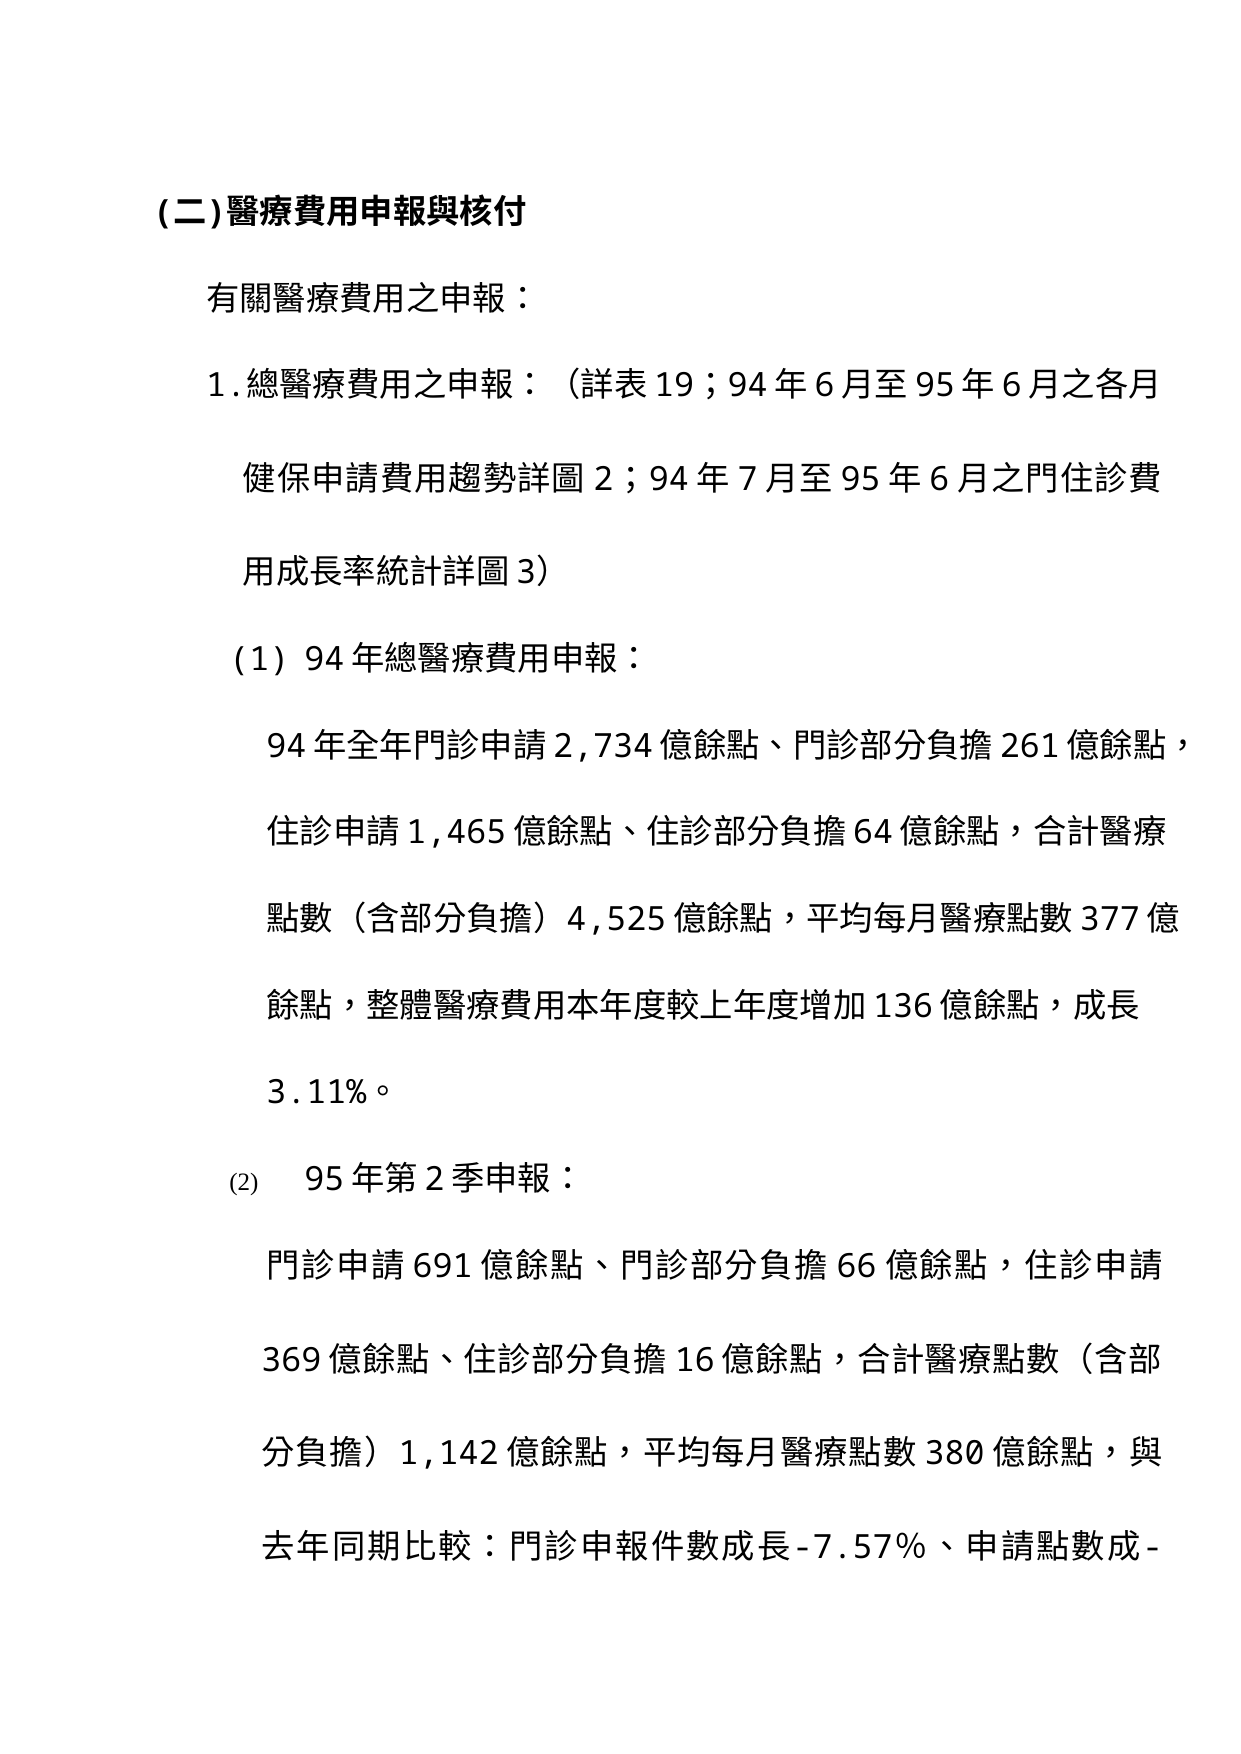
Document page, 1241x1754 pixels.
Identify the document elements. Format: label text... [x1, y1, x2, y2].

text 有關醫療費用之申報： [206, 254, 1162, 316]
list 95年第2季申報： [229, 1134, 1162, 1197]
text 門診申請691億餘點、門診部分負擔66億餘點，住診申請369億餘點、住診部分負擔16億餘點，合計醫療點數（含部分負擔）1,142億餘點，平均每月醫療點數380億餘點，與去年同期比較：門診申報件數成長-7.57％、申請點數成- [261, 1221, 1162, 1565]
list 94年總醫療費用申報： [229, 614, 1162, 677]
text 餘點，整體醫療費用本年度較上年度增加136億餘點，成長 [261, 961, 1198, 1024]
text (二)醫療費用申報與核付 [153, 167, 1162, 229]
text 1.總醫療費用之申報：（詳表19；94年6月至95年6月之各月健保申請費用趨勢詳圖2；94年7月至95年6月之門住診費用成長率統計詳圖3） [206, 340, 1162, 590]
text 住診申請1,465億餘點、住診部分負擔64億餘點，合計醫療 [261, 788, 1198, 850]
text 94年全年門診申請2,734億餘點、門診部分負擔261億餘點， [261, 701, 1198, 764]
text 點數（含部分負擔）4,525億餘點，平均每月醫療點數377億 [261, 874, 1198, 937]
text 3.11%。 [261, 1048, 1198, 1110]
